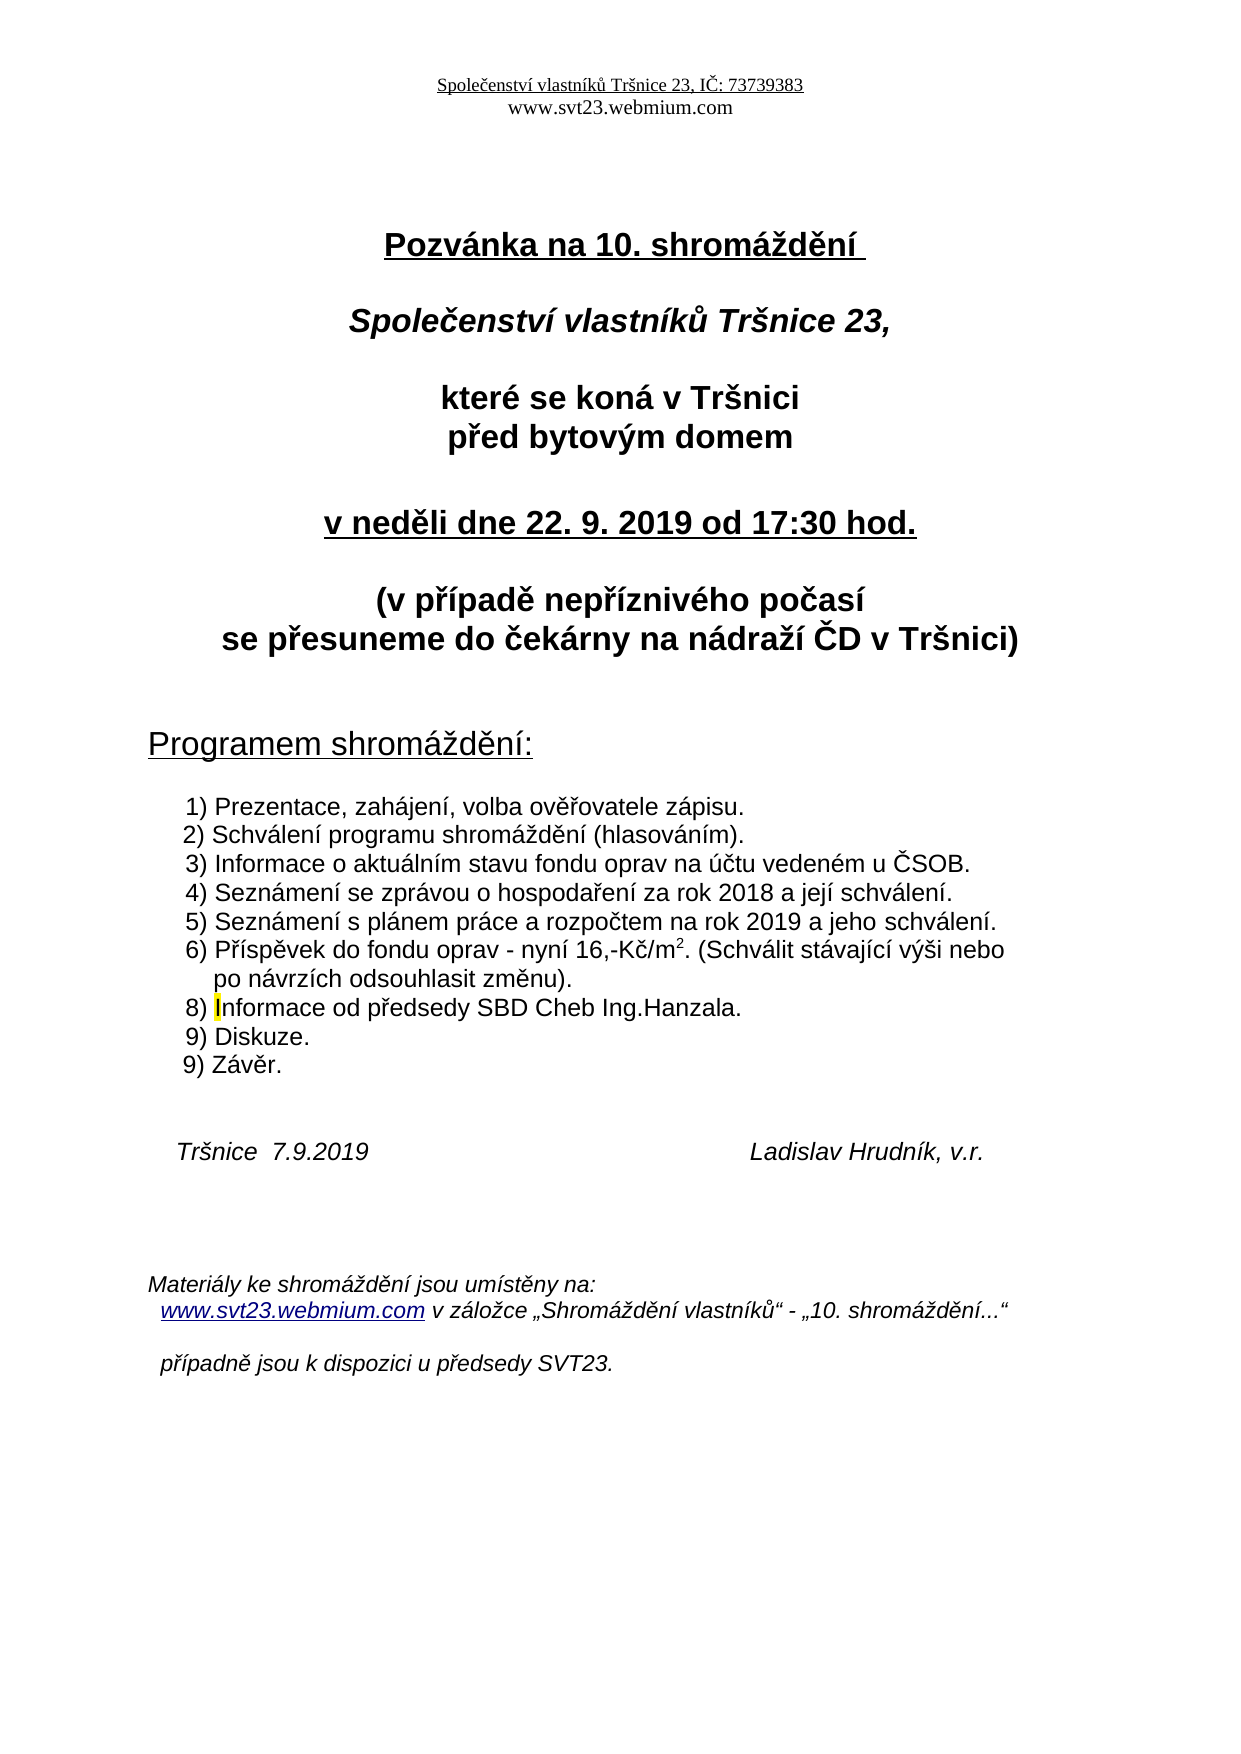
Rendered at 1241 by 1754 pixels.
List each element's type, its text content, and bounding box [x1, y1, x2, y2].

text v neděli dne 22. 9. 2019 od 17:30 hod. [148, 503, 1092, 542]
text www.svt23.webmium.com v záložce „Shromáždění vlastníků“ - „10. shromáždění...“ [148, 1297, 1092, 1323]
text 4) Seznámení se zprávou o hospodaření za rok 2018 a její schválení. [185, 878, 1092, 906]
text po návrzích odsouhlasit změnu). [185, 964, 1092, 993]
text které se koná v Tršnici [148, 378, 1092, 417]
text 2) Schválení programu shromáždění (hlasováním). [148, 820, 1092, 849]
text před bytovým domem [148, 417, 1092, 455]
text 3) Informace o aktuálním stavu fondu oprav na účtu vedeném u ČSOB. [185, 849, 1092, 878]
text případně jsou k dispozici u předsedy SVT23. [148, 1350, 1092, 1376]
text (v případě nepříznivého počasí [148, 580, 1092, 619]
text 9) Diskuze. [185, 1021, 1092, 1050]
text 6) Příspěvek do fondu oprav - nyní 16,-Kč/m2. (Schválit stávající výši nebo [185, 935, 1092, 964]
text 1) Prezentace, zahájení, volba ověřovatele zápisu. [185, 791, 1092, 820]
text 5) Seznámení s plánem práce a rozpočtem na rok 2019 a jeho schválení. [185, 906, 1092, 935]
text Programem shromáždění: [148, 724, 1092, 763]
text Pozvánka na 10. shromáždění [148, 224, 1092, 263]
text Tršnice 7.9.2019 Ladislav Hrudník, v.r. [148, 1136, 1092, 1165]
text Materiály ke shromáždění jsou umístěny na: [148, 1271, 1092, 1297]
text 8) Informace od předsedy SBD Cheb Ing.Hanzala. [185, 993, 1092, 1021]
text se přesuneme do čekárny na nádraží ČD v Tršnici) [148, 619, 1092, 657]
text 9) Závěr. [148, 1050, 1092, 1079]
text Společenství vlastníků Tršnice 23, [148, 301, 1092, 340]
